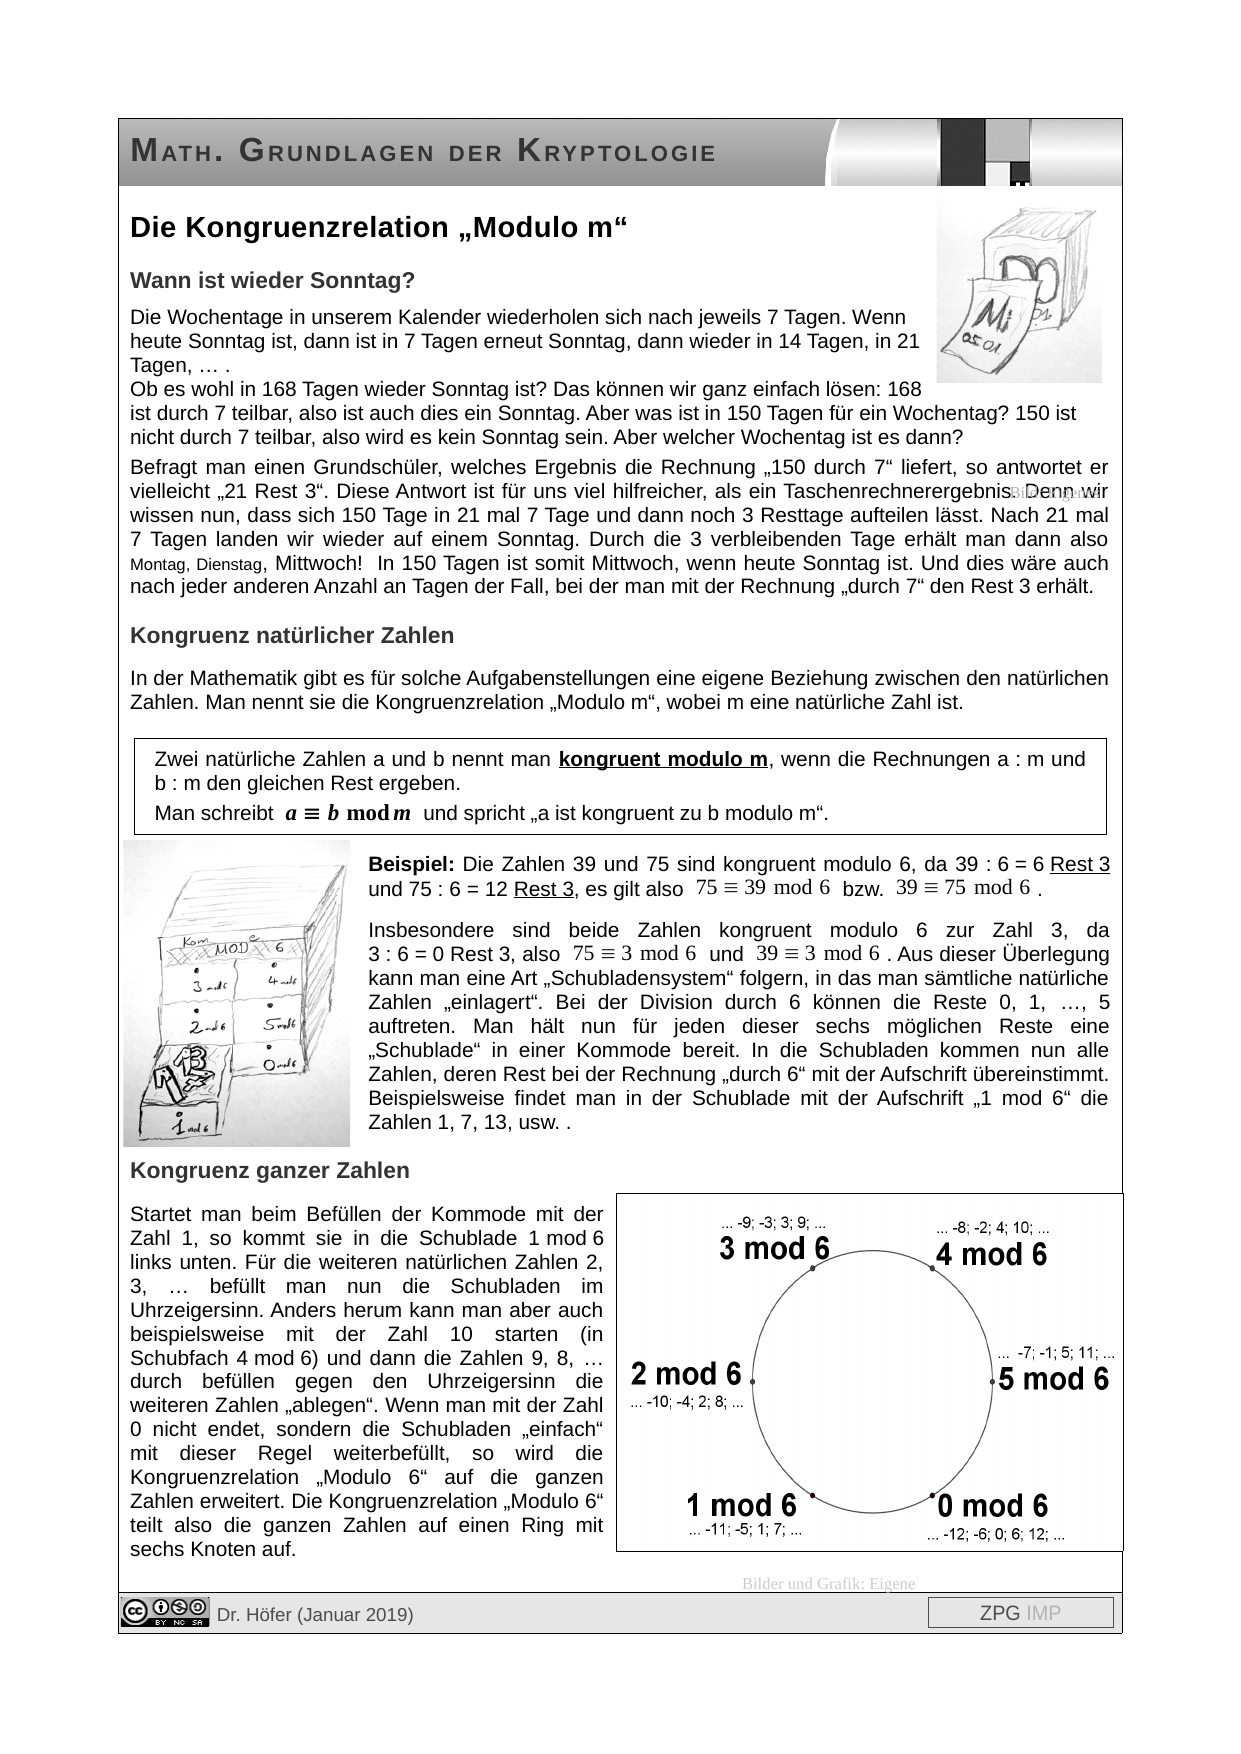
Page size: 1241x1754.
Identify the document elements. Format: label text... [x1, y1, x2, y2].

text Man schreibt und spricht „a ist kongruent zu b modulo m“. [154, 800, 1086, 826]
picture [119, 119, 1122, 186]
text Ob es wohl in 168 Tagen wieder Sonntag ist? Das können wir ganz einfach lösen: 168 ist durch 7 teilbar, also ist auch dies ein Sonntag. Aber was ist in 150 Tagen für ein Wochentag? 150 ist nicht durch 7 teilbar, also wird es kein Sonntag sein. Aber welcher Wochentag ist es dann? [130, 377, 1122, 448]
text Kongruenz natürlicher Zahlen [130, 622, 1110, 648]
text Beispiel: Die Zahlen 39 und 75 sind kongruent modulo 6, da 39 : 6 = 6 Rest 3 und 75 : 6 = 12 Rest 3, es gilt also bzw. . [130, 731, 1110, 900]
text Kongruenz ganzer Zahlen [130, 1157, 1110, 1184]
text Die Kongruenzrelation „Modulo m“ [130, 209, 936, 243]
text Befragt man einen Grundschüler, welches Ergebnis die Rechnung „150 durch 7“ liefert, so antwortet er vielleicht „21 Rest 3“. Diese Antwort ist für uns viel hilfreicher, als ein Taschenrechnerergebnis. Denn wir wissen nun, dass sich 150 Tage in 21 mal 7 Tage und dann noch 3 Resttage aufteilen lässt. Nach 21 mal 7 Tagen landen wir wieder auf einem Sonntag. Durch die 3 verbleibenden Tage erhält man dann also Montag, Dienstag, Mittwoch! In 150 Tagen ist somit Mittwoch, wenn heute Sonntag ist. Und dies wäre auch nach jeder anderen Anzahl an Tagen der Fall, bei der man mit der Rechnung „durch 7“ den Rest 3 erhält. [130, 454, 1110, 598]
text Zwei natürliche Zahlen a und b nennt man kongruent modulo m, wenn die Rechnungen a : m und b : m den gleichen Rest ergeben. [154, 746, 1086, 794]
text Startet man beim Befüllen der Kommode mit der Zahl 1, so kommt sie in die Schublade 1 mod 6 links unten. Für die weiteren natürlichen Zahlen 2, 3, … befüllt man nun die Schubladen im Uhrzeigersinn. Anders herum kann man aber auch beispielsweise mit der Zahl 10 starten (in Schubfach 4 mod 6) und dann die Zahlen 9, 8, … durch befüllen gegen den Uhrzeigersinn die weiteren Zahlen „ablegen“. Wenn man mit der Zahl 0 nicht endet, sondern die Schubladen „einfach“ mit dieser Regel weiterbefüllt, so wird die Kongruenzrelation „Modulo 6“ auf die ganzen Zahlen erweitert. Die Kongruenzrelation „Modulo 6“ teilt also die ganzen Zahlen auf einen Ring mit sechs Knoten auf. [130, 1202, 1110, 1561]
text Wann ist wieder Sonntag? [130, 267, 936, 293]
picture [120, 1597, 210, 1627]
text In der Mathematik gibt es für solche Aufgabenstellungen eine eigene Beziehung zwischen den natürlichen Zahlen. Man nennt sie die Kongruenzrelation „Modulo m“, wobei m eine natürliche Zahl ist. [130, 666, 1110, 714]
picture [123, 840, 351, 1147]
picture [936, 199, 1102, 383]
text Insbesondere sind beide Zahlen kongruent modulo 6 zur Zahl 3, da 3 : 6 = 0 Rest 3, also und . Aus dieser Überlegung kann man eine Art „Schubladensystem“ folgern, in das man sämtliche natürliche Zahlen „einlagert“. Bei der Division durch 6 können die Reste 0, 1, …, 5 auftreten. Man hält nun für jeden dieser sechs möglichen Reste eine „Schublade“ in einer Kommode bereit. In die Schubladen kommen nun alle Zahlen, deren Rest bei der Rechnung „durch 6“ mit der Aufschrift übereinstimmt. Beispielsweise findet man in der Schublade mit der Aufschrift „1 mod 6“ die Zahlen 1, 7, 13, usw. . [351, 918, 1110, 1134]
text Die Wochentage in unserem Kalender wiederholen sich nach jeweils 7 Tagen. Wenn heute Sonntag ist, dann ist in 7 Tagen erneut Sonntag, dann wieder in 14 Tagen, in 21 Tagen, … . [130, 305, 936, 377]
picture [618, 1196, 1121, 1549]
